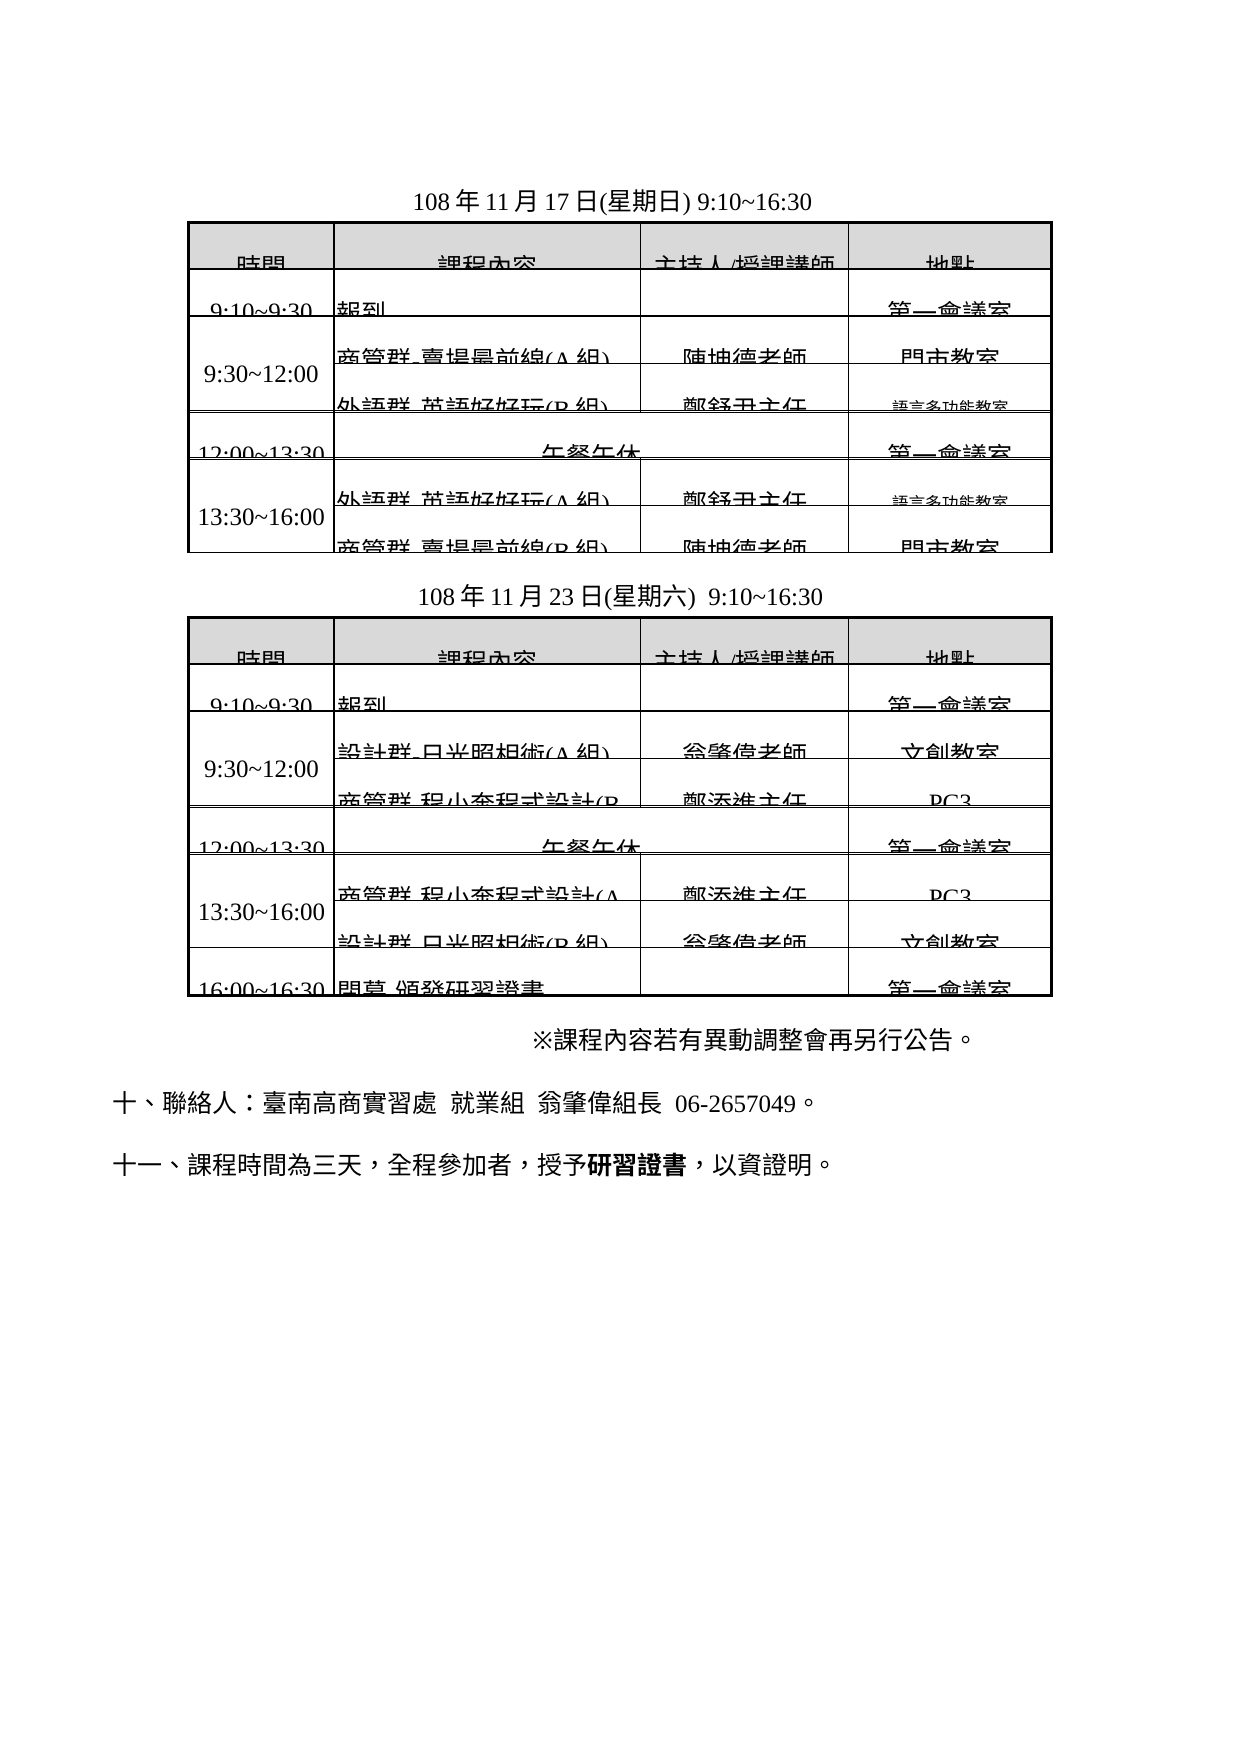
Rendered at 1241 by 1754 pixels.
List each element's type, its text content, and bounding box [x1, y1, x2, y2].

table_cell 9:30~12:00 [190, 317, 333, 410]
table_cell 商管群-程小奔程式設計(B組) [335, 759, 640, 805]
table_cell 語言多功能教室 [849, 460, 1050, 504]
table_header 時間 [245, 655, 255, 663]
table_cell [641, 665, 848, 710]
table_cell 門市教室 [849, 317, 1050, 363]
table_cell 翁肇偉老師 [641, 901, 848, 947]
table_cell 午餐午休 [335, 808, 848, 852]
table_cell 9:10~9:30 [190, 665, 333, 710]
text 108年11月23日(星期六) 9:10~16:30 [112, 553, 1128, 616]
table_header 課程內容 [335, 619, 640, 663]
table_header 地點 [849, 619, 1050, 663]
text 十一、課程時間為三天，全程參加者，授予研習證書，以資證明。 [112, 1122, 1128, 1185]
table_cell 鄭添進主任 [641, 855, 848, 899]
table_cell [641, 948, 848, 994]
table_cell 外語群-英語好好玩(B組) [335, 364, 640, 410]
table_cell 外語群-英語好好玩(A組) [335, 460, 640, 504]
table_cell 語言多功能教室 [849, 364, 1050, 410]
table_header 時間 [190, 619, 333, 663]
text ※課程內容若有異動調整會再另行公告。 [112, 997, 1128, 1060]
table_cell [641, 270, 848, 315]
text 十、聯絡人：臺南高商實習處 就業組 翁肇偉組長 06-2657049。 [112, 1060, 1128, 1122]
table_cell 報到 [335, 665, 640, 710]
table_header 時間 [190, 224, 333, 268]
table_cell 第一會議室 [849, 270, 1050, 315]
table_cell 閉幕-頒發研習證書 [335, 948, 640, 994]
table_cell 9:10~9:30 [190, 270, 333, 315]
table_cell 午餐午休 [335, 413, 848, 457]
table_cell 設計群-日光照相術(B組) [335, 901, 640, 947]
table_cell PC3 [849, 759, 1050, 805]
table_cell 文創教室 [849, 712, 1050, 758]
table_cell 13:30~16:00 [190, 460, 333, 552]
table_cell 第一會議室 [849, 948, 1050, 994]
table_cell 第一會議室 [849, 808, 1050, 852]
table_header 主持人/授課講師 [641, 619, 848, 663]
table_cell 12:00~13:30 [190, 808, 333, 852]
table_cell 16:00~16:30 [190, 948, 333, 994]
table_cell 9:30~12:00 [190, 712, 333, 805]
table_cell 門市教室 [849, 506, 1050, 552]
table_cell 文創教室 [849, 901, 1050, 947]
table_cell 報到 [335, 270, 640, 315]
table_cell PC3 [849, 855, 1050, 899]
table_cell 商管群-程小奔程式設計(A組) [335, 855, 640, 899]
table_cell 鄭舒尹主任 [641, 364, 848, 410]
table_cell 商管群-賣場最前線(A組) [335, 317, 640, 363]
table_header 課程內容 [335, 224, 640, 268]
table_cell 陳坤德老師 [641, 317, 848, 363]
table_cell 商管群-賣場最前線(B組) [335, 506, 640, 552]
table_cell 鄭舒尹主任 [641, 460, 848, 504]
table_cell 13:30~16:00 [190, 855, 333, 947]
table_cell 陳坤德老師 [641, 506, 848, 552]
table_header 地點 [849, 224, 1050, 268]
table_cell 鄭添進主任 [641, 759, 848, 805]
table_header 時間 [245, 260, 255, 268]
table_cell 設計群-日光照相術(A組) [335, 712, 640, 758]
text 108年11月17日(星期日) 9:10~16:30 [112, 158, 1128, 221]
table_header 主持人/授課講師 [641, 224, 848, 268]
table_cell 翁肇偉老師 [641, 712, 848, 758]
table_cell 第一會議室 [849, 413, 1050, 457]
table_cell 第一會議室 [849, 665, 1050, 710]
table_cell 12:00~13:30 [190, 413, 333, 457]
